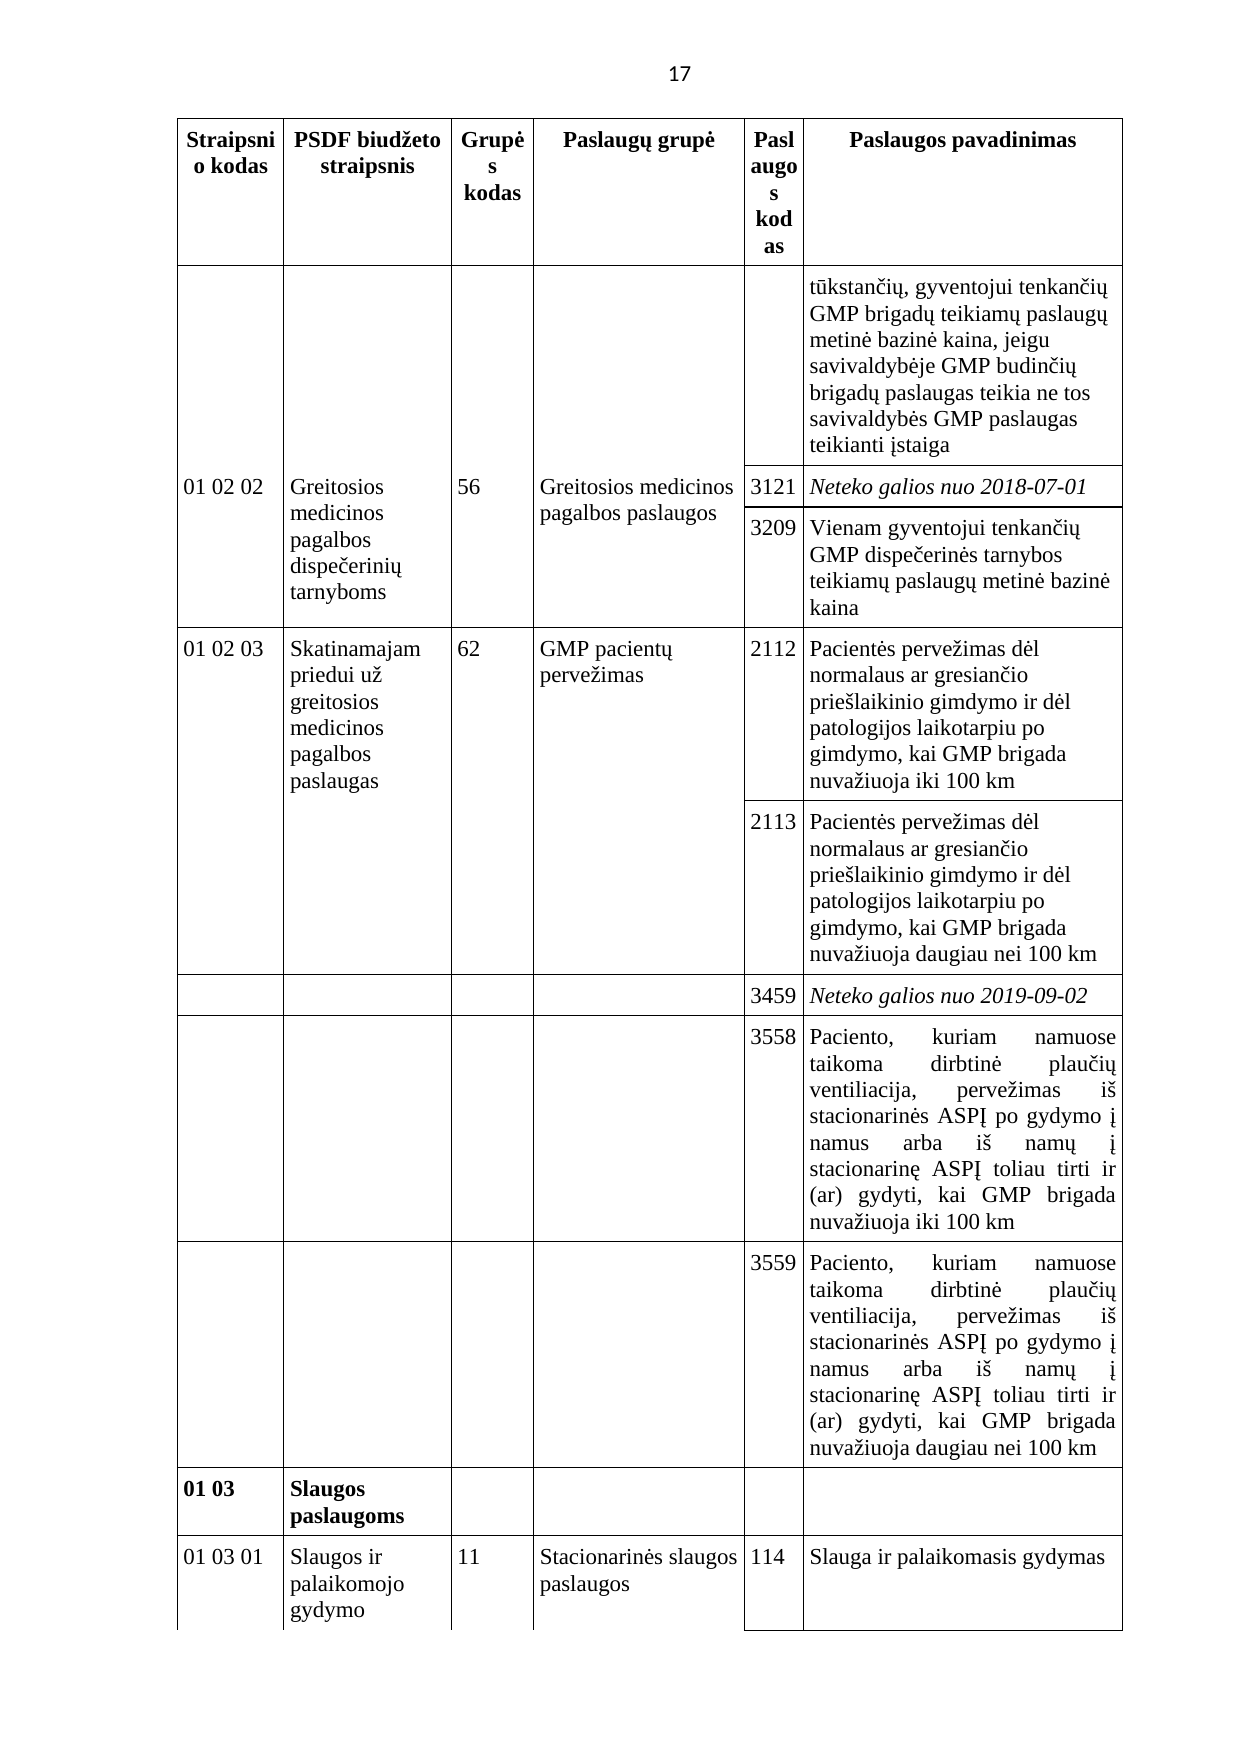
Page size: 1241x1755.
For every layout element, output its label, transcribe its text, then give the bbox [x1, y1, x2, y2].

table_cell 01 03 01 [178, 1536, 283, 1629]
table_cell [178, 800, 283, 974]
table_cell Greitosios medicinos pagalbos paslaugos [534, 465, 744, 627]
table_header Paslaugos pavadinimas [804, 119, 1122, 265]
table_cell [804, 1468, 1122, 1535]
table_cell [178, 1016, 283, 1241]
table_header Paslaugos kodas [745, 119, 803, 265]
table_cell 62 [452, 628, 533, 800]
table_header Paslaugų grupė [534, 119, 744, 265]
table_cell [284, 266, 451, 465]
table_cell 3209 [745, 508, 803, 627]
table_cell 2112 [745, 628, 803, 800]
table_cell tūkstančių, gyventojui tenkančių GMP brigadų teikiamų paslaugų metinė bazinė kaina, jeigu savivaldybėje GMP budinčių brigadų paslaugas teikia ne tos savivaldybės GMP paslaugas teikianti įstaiga [804, 266, 1122, 465]
table_cell Pacientės pervežimas dėl normalaus ar gresiančio priešlaikinio gimdymo ir dėl patologijos laikotarpiu po gimdymo, kai GMP brigada nuvažiuoja daugiau nei 100 km [804, 801, 1122, 974]
table_header Straipsnio kodas [178, 119, 283, 265]
table_cell [534, 800, 744, 974]
table_cell [745, 266, 803, 465]
table_cell Paciento, kuriam namuose taikoma dirbtinė plaučių ventiliacija, pervežimas iš stacionarinės ASPĮ po gydymo į namus arba iš namų į stacionarinę ASPĮ toliau tirti ir (ar) gydyti, kai GMP brigada nuvažiuoja iki 100 km [804, 1016, 1122, 1241]
table_cell [452, 266, 533, 465]
table_cell [178, 266, 283, 465]
table_cell [452, 1016, 533, 1241]
table_cell [534, 1468, 744, 1535]
table_cell 11 [452, 1536, 533, 1629]
table_cell [452, 1242, 533, 1467]
table_cell Neteko galios nuo 2018-07-01 [804, 466, 1122, 506]
table_cell 114 [745, 1536, 803, 1629]
table_cell 3559 [745, 1242, 803, 1467]
table_cell Greitosios medicinos pagalbos dispečerinių tarnyboms [284, 465, 451, 627]
table_header Grupės kodas [452, 119, 533, 265]
table_cell [534, 975, 744, 1015]
table_cell 01 03 [178, 1468, 283, 1535]
table_cell [284, 1016, 451, 1241]
table_cell Vienam gyventojui tenkančių GMP dispečerinės tarnybos teikiamų paslaugų metinė bazinė kaina [804, 508, 1122, 627]
table_cell Skatinamajam priedui už greitosios medicinos pagalbos paslaugas [284, 628, 451, 974]
table_cell 3121 [745, 466, 803, 506]
table_cell 01 02 02 [178, 465, 283, 627]
table_cell [284, 1242, 451, 1467]
table_cell [534, 1242, 744, 1467]
table_cell [534, 266, 744, 465]
table_cell Stacionarinės slaugos paslaugos [534, 1536, 744, 1629]
table_cell Paciento, kuriam namuose taikoma dirbtinė plaučių ventiliacija, pervežimas iš stacionarinės ASPĮ po gydymo į namus arba iš namų į stacionarinę ASPĮ toliau tirti ir (ar) gydyti, kai GMP brigada nuvažiuoja daugiau nei 100 km [804, 1242, 1122, 1467]
table_cell Neteko galios nuo 2019-09-02 [804, 975, 1122, 1015]
table_cell [452, 975, 533, 1015]
table_cell Pacientės pervežimas dėl normalaus ar gresiančio priešlaikinio gimdymo ir dėl patologijos laikotarpiu po gimdymo, kai GMP brigada nuvažiuoja iki 100 km [804, 628, 1122, 800]
table_cell GMP pacientų pervežimas [534, 628, 744, 800]
table_cell Slauga ir palaikomasis gydymas [804, 1536, 1122, 1629]
table_cell [284, 975, 451, 1015]
table_cell [452, 800, 533, 974]
table_cell [452, 1468, 533, 1535]
table_cell 2113 [745, 801, 803, 974]
table_cell Slaugos paslaugoms [284, 1468, 451, 1535]
table_cell 3459 [745, 975, 803, 1015]
table_cell 3558 [745, 1016, 803, 1241]
table_cell 01 02 03 [178, 628, 283, 800]
table_cell Slaugos ir palaikomojo gydymo [284, 1536, 451, 1629]
table_header PSDF biudžeto straipsnis [284, 119, 451, 265]
table_cell [178, 1242, 283, 1467]
table_cell [745, 1468, 803, 1535]
table_cell [178, 975, 283, 1015]
table_cell [534, 1016, 744, 1241]
table_cell 56 [452, 465, 533, 627]
